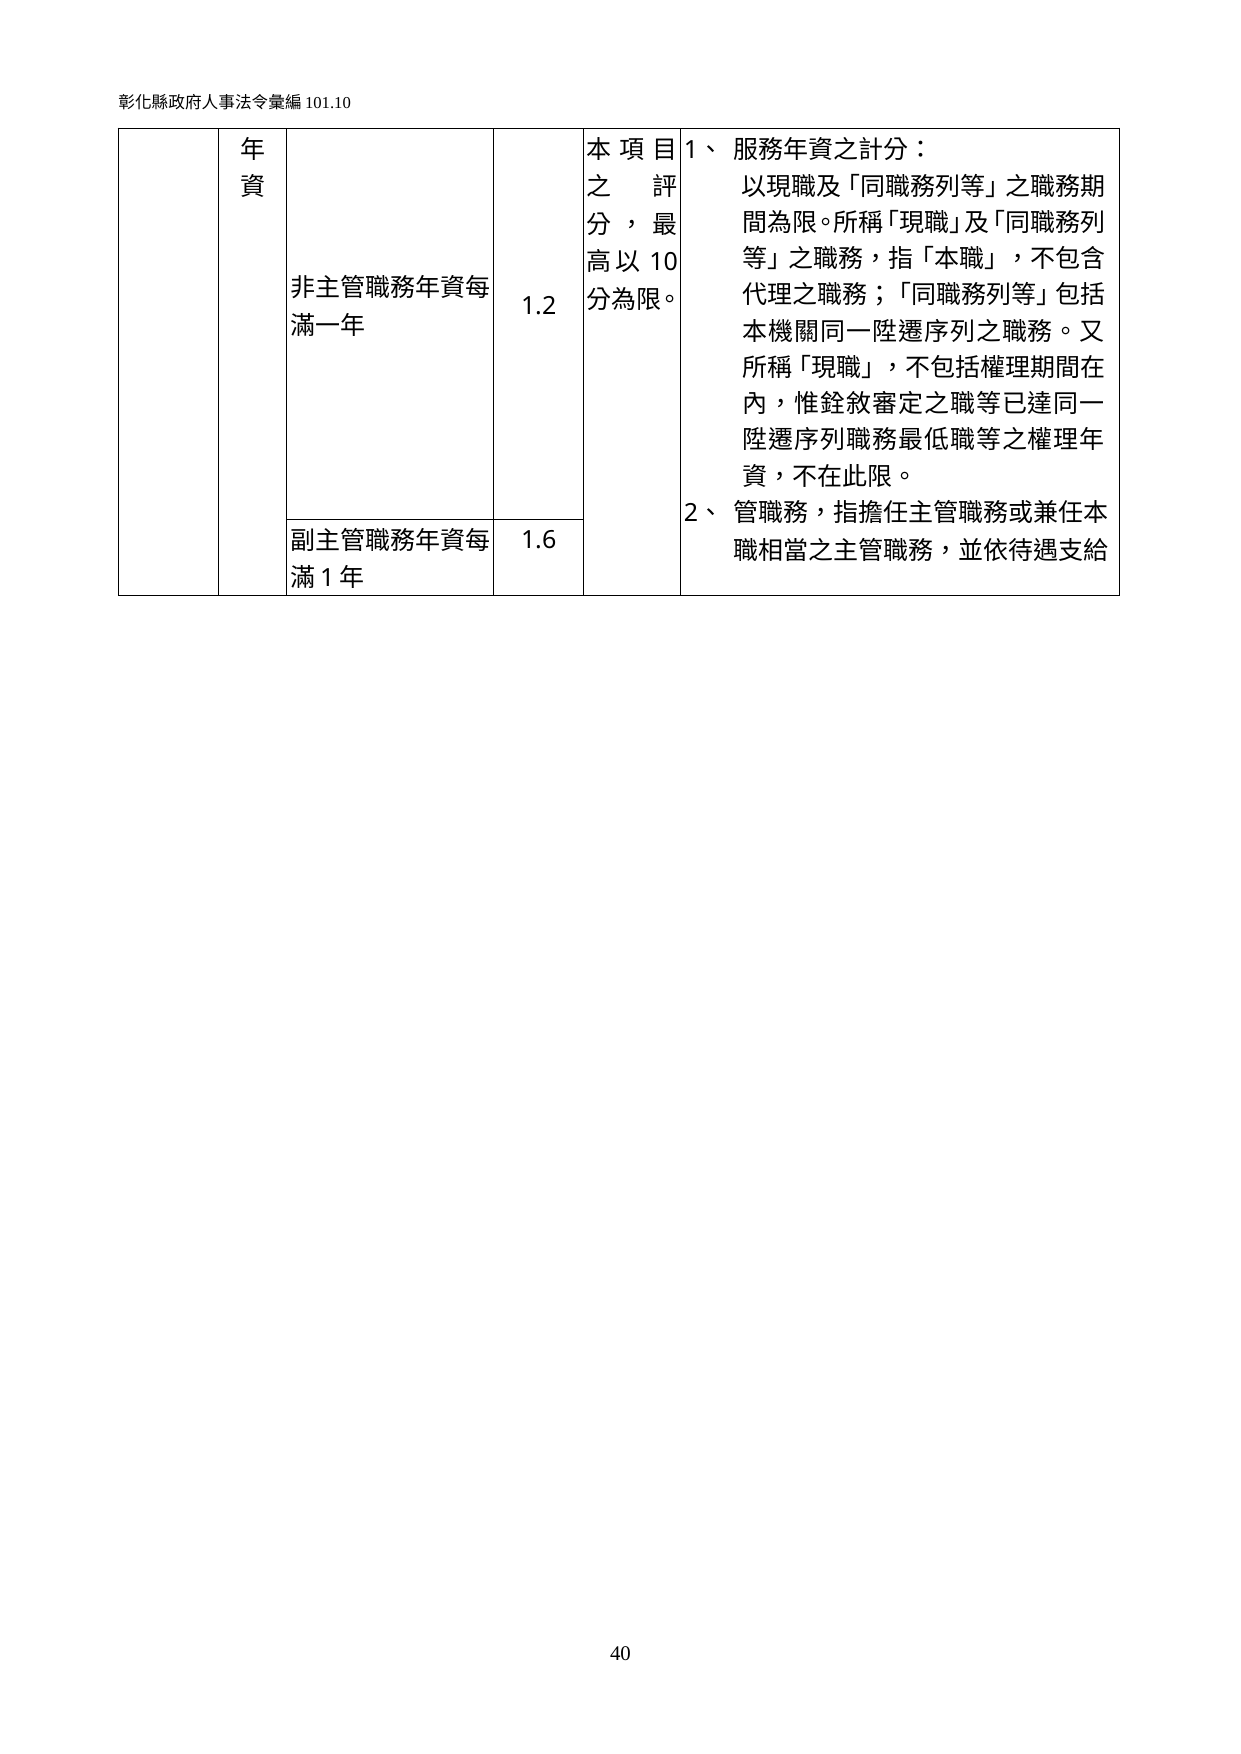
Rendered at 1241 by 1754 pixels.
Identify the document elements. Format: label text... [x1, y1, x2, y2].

table_cell 非主管職務年資每滿一年 [287, 129, 493, 518]
table_cell 本項目之評分，最高以10分為限。 [584, 129, 680, 594]
table_cell [119, 129, 218, 594]
table_cell 服務年資之計分： 以現職及「同職務列等」之職務期間為限。所稱「現職」及「同職務列等」之職務，指「本職」，不包含代理之職務；「同職務列等」包括本機關同一陞遷序列之職務。又所稱「現職」，不包括權理期間在內，惟銓敘審定之職等已達同一陞遷序列職務最低職等之權理年資，不在此限。 管職務，指擔任主管職務或兼任本職相當之主管職務，並依待遇支給 [681, 129, 1119, 594]
table_cell 年 資 [219, 129, 286, 594]
table_cell 1.6 [494, 520, 583, 594]
table_cell 1.2 [494, 129, 583, 518]
table_cell 副主管職務年資每滿1年 [287, 520, 493, 594]
